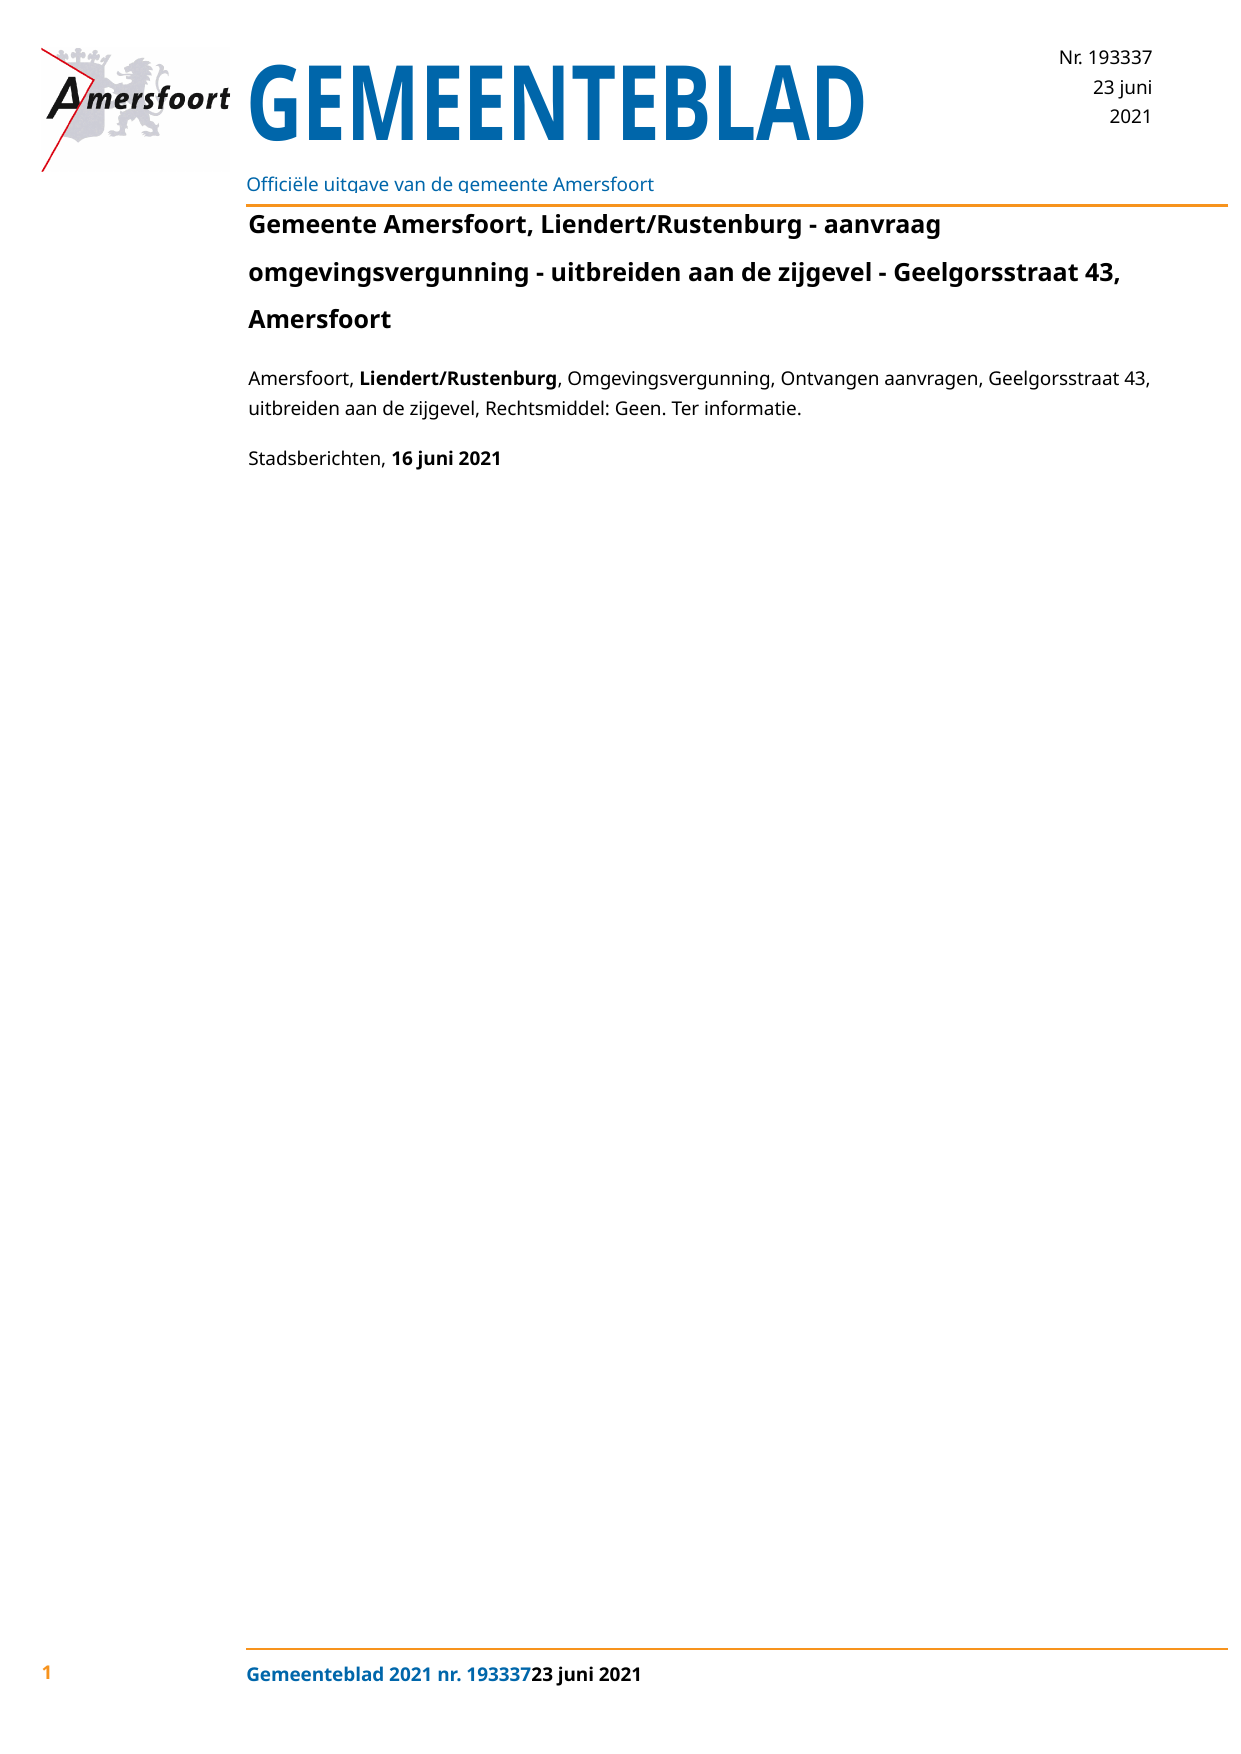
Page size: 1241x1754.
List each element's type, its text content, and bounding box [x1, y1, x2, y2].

text Gemeente Amersfoort, Liendert/Rustenburg - aanvraag omgevingsvergunning - uitbreiden aan de zijgevel - Geelgorsstraat 43, Amersfoort [248, 207, 1152, 336]
text Amersfoort, Liendert/Rustenburg, Omgevingsvergunning, Ontvangen aanvragen, Geelgorsstraat 43, uitbreiden aan de zijgevel, Rechtsmiddel: Geen. Ter informatie. [248, 366, 1152, 421]
picture [41, 47, 231, 172]
text Stadsberichten, 16 juni 2021 [248, 446, 1152, 471]
